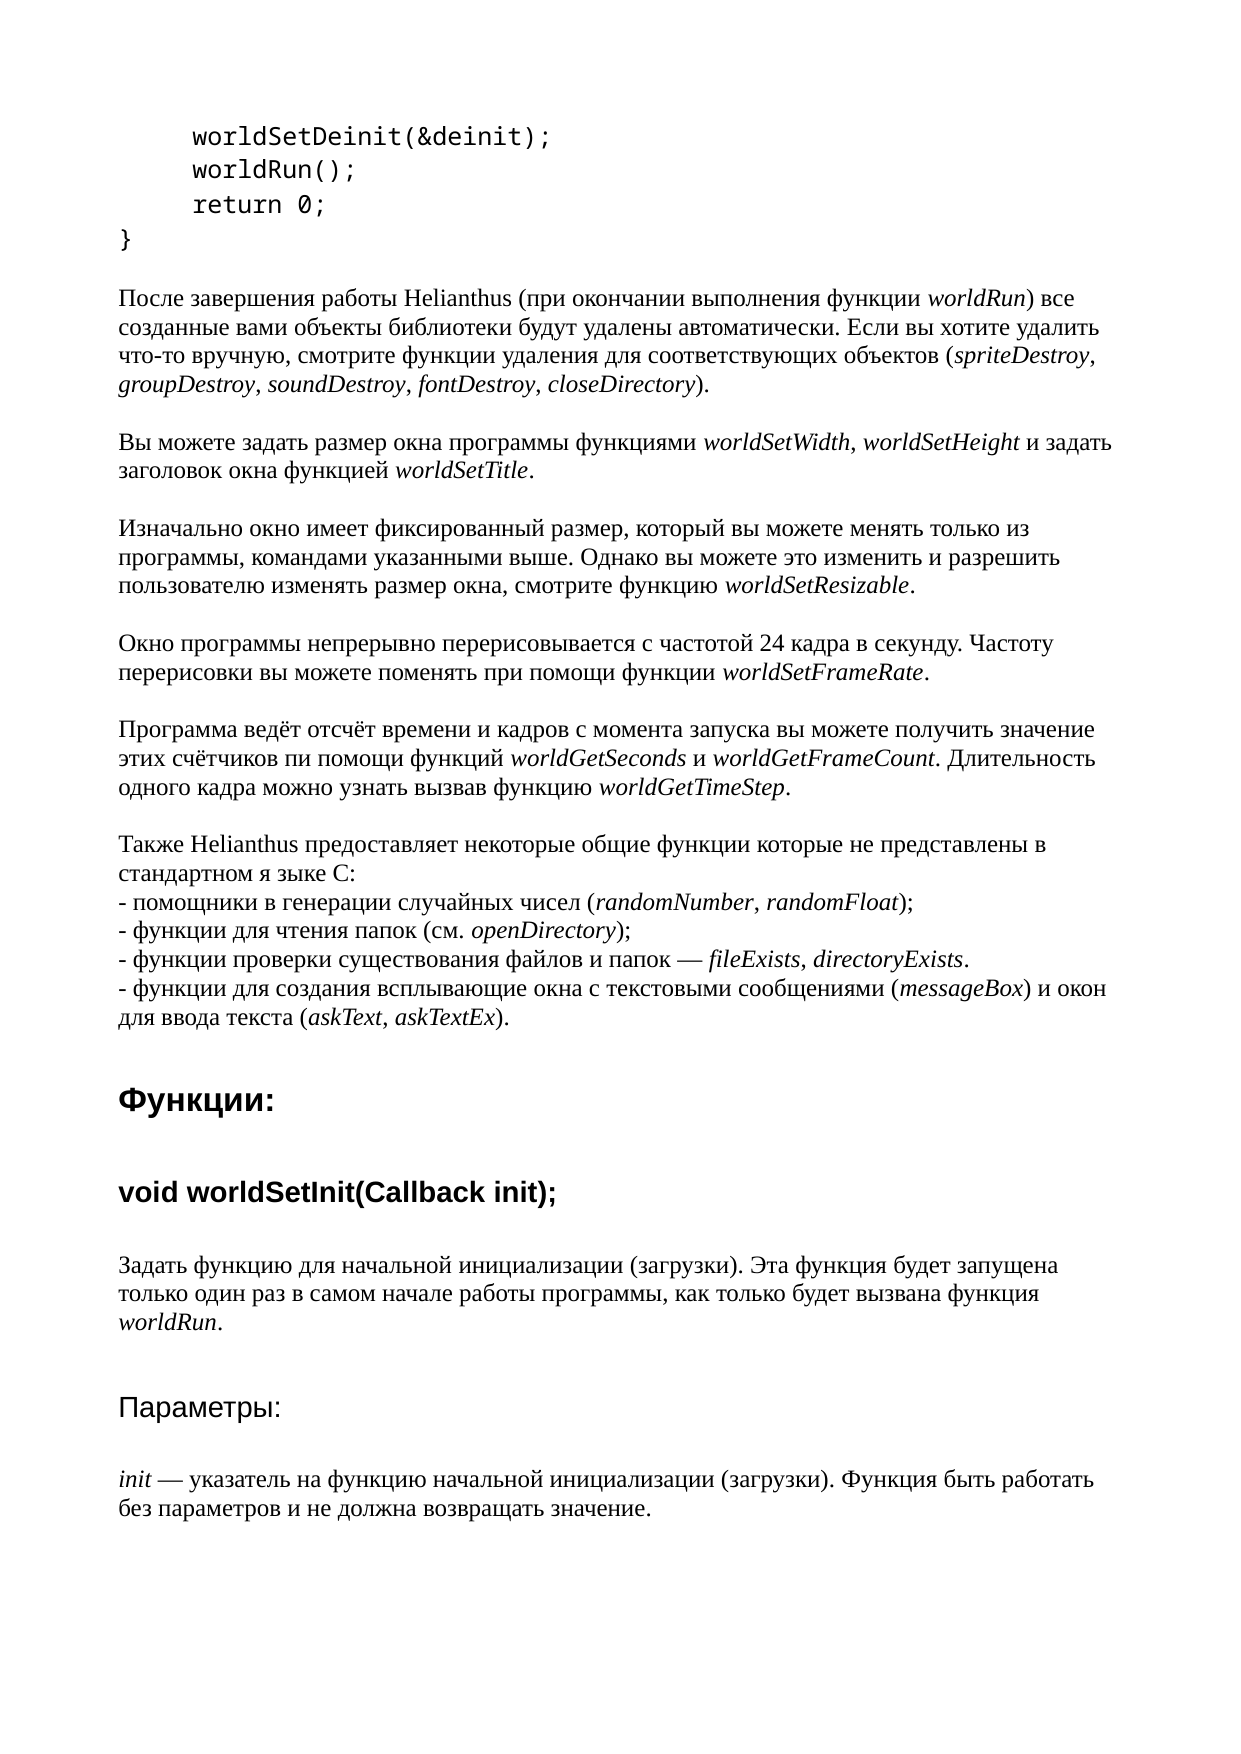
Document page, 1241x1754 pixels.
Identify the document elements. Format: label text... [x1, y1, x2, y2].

text Изначально окно имеет фиксированный размер, который вы можете менять только из программы, командами указанными выше. Однако вы можете это изменить и разрешить пользователю изменять размер окна, смотрите функцию worldSetResizable. [118, 513, 1122, 599]
subtitle void worldSetInit(Callback init); [118, 1175, 1122, 1208]
text - помощники в генерации случайных чисел (randomNumber, randomFloat); [118, 887, 1122, 916]
text init — указатель на функцию начальной инициализации (загрузки). Функция быть работать без параметров и не должна возвращать значение. [118, 1464, 1122, 1522]
text Задать функцию для начальной инициализации (загрузки). Эта функция будет запущена только один раз в самом начале работы программы, как только будет вызвана функция worldRun. [118, 1250, 1122, 1336]
text worldRun(); [118, 152, 1122, 186]
text Вы можете задать размер окна программы функциями worldSetWidth, worldSetHeight и задать заголовок окна функцией worldSetTitle. [118, 427, 1122, 484]
text } [118, 220, 1122, 254]
text return 0; [118, 186, 1122, 220]
text Программа ведёт отсчёт времени и кадров с момента запуска вы можете получить значение этих счётчиков пи помощи функций worldGetSeconds и worldGetFrameCount. Длительность одного кадра можно узнать вызвав функцию worldGetTimeStep. [118, 714, 1122, 801]
text worldSetDeinit(&deinit); [118, 118, 1122, 152]
subtitle Функции: [118, 1080, 1122, 1119]
text После завершения работы Helianthus (при окончании выполнения функции worldRun) все созданные вами объекты библиотеки будут удалены автоматически. Если вы хотите удалить что-то вручную, смотрите функции удаления для соответствующих объектов (spriteDestroy, groupDestroy, soundDestroy, fontDestroy, closeDirectory). [118, 283, 1122, 398]
text - функции проверки существования файлов и папок — fileExists, directoryExists. [118, 944, 1122, 973]
text - функции для создания всплывающие окна с текстовыми сообщениями (messageBox) и окон для ввода текста (askText, askTextEx). [118, 973, 1122, 1031]
text Также Helianthus предоставляет некоторые общие функции которые не представлены в стандартном я зыке C: [118, 829, 1122, 887]
subtitle Параметры: [118, 1390, 1122, 1423]
text Окно программы непрерывно перерисовывается с частотой 24 кадра в секунду. Частоту перерисовки вы можете поменять при помощи функции worldSetFrameRate. [118, 628, 1122, 686]
text - функции для чтения папок (см. openDirectory); [118, 916, 1122, 944]
